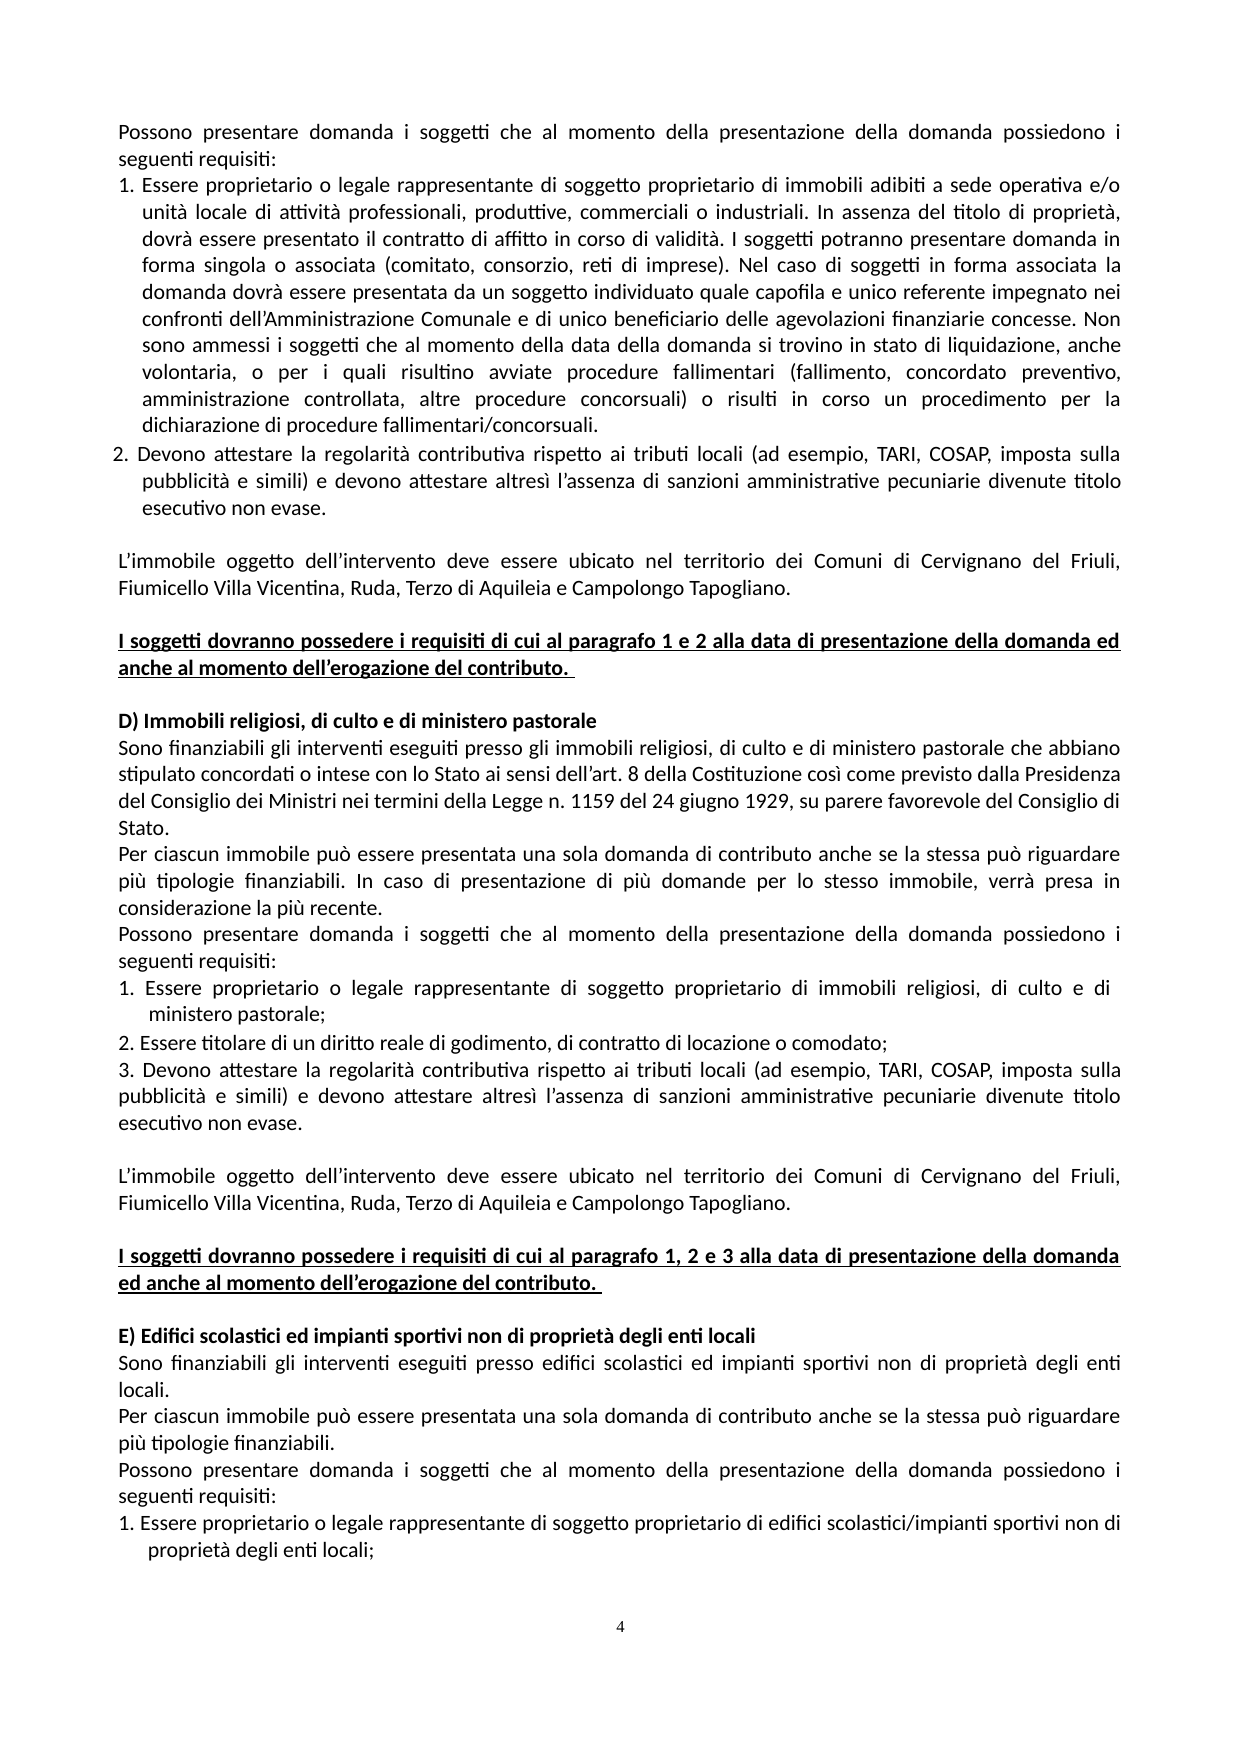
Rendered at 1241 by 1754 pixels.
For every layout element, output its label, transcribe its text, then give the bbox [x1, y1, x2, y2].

text 2. Devono attestare la regolarità contributiva rispetto ai tributi locali (ad esempio, TARI, COSAP, imposta sulla pubblicità e simili) e devono attestare altresì l’assenza di sanzioni amministrative pecuniarie divenute titolo esecutivo non evase. [112, 440, 1122, 520]
text 1. Essere proprietario o legale rappresentante di soggetto proprietario di immobili religiosi, di culto e di ministero pastorale; [118, 974, 1122, 1027]
text I soggetti dovranno possedere i requisiti di cui al paragrafo 1, 2 e 3 alla data di presentazione della domanda ed anche al momento dell’erogazione del contributo. [118, 1243, 1122, 1296]
text L’immobile oggetto dell’intervento deve essere ubicato nel territorio dei Comuni di Cervignano del Friuli, Fiumicello Villa Vicentina, Ruda, Terzo di Aquileia e Campolongo Tapogliano. [118, 547, 1122, 600]
text I soggetti dovranno possedere i requisiti di cui al paragrafo 1 e 2 alla data di presentazione della domanda ed anche al momento dell’erogazione del contributo. [118, 627, 1122, 680]
text Per ciascun immobile può essere presentata una sola domanda di contributo anche se la stessa può riguardare più tipologie finanziabili. [118, 1403, 1122, 1456]
text 3. Devono attestare la regolarità contributiva rispetto ai tributi locali (ad esempio, TARI, COSAP, imposta sulla pubblicità e simili) e devono attestare altresì l’assenza di sanzioni amministrative pecuniarie divenute titolo esecutivo non evase. [118, 1056, 1122, 1136]
text E) Edifici scolastici ed impianti sportivi non di proprietà degli enti locali [118, 1323, 1122, 1349]
text Possono presentare domanda i soggetti che al momento della presentazione della domanda possiedono i seguenti requisiti: [118, 118, 1122, 171]
text Possono presentare domanda i soggetti che al momento della presentazione della domanda possiedono i seguenti requisiti: [118, 920, 1122, 974]
text Per ciascun immobile può essere presentata una sola domanda di contributo anche se la stessa può riguardare più tipologie finanziabili. In caso di presentazione di più domande per lo stesso immobile, verrà presa in considerazione la più recente. [118, 840, 1122, 920]
text 1. Essere proprietario o legale rappresentante di soggetto proprietario di edifici scolastici/impianti sportivi non di proprietà degli enti locali; [118, 1509, 1122, 1563]
text Possono presentare domanda i soggetti che al momento della presentazione della domanda possiedono i seguenti requisiti: [118, 1456, 1122, 1509]
text D) Immobili religiosi, di culto e di ministero pastorale [118, 707, 1122, 734]
text 2. Essere titolare di un diritto reale di godimento, di contratto di locazione o comodato; [118, 1029, 1122, 1056]
text Sono finanziabili gli interventi eseguiti presso gli immobili religiosi, di culto e di ministero pastorale che abbiano stipulato concordati o intese con lo Stato ai sensi dell’art. 8 della Costituzione così come previsto dalla Presidenza del Consiglio dei Ministri nei termini della Legge n. 1159 del 24 giugno 1929, su parere favorevole del Consiglio di Stato. [118, 734, 1122, 840]
text Sono finanziabili gli interventi eseguiti presso edifici scolastici ed impianti sportivi non di proprietà degli enti locali. [118, 1349, 1122, 1403]
text 1. Essere proprietario o legale rappresentante di soggetto proprietario di immobili adibiti a sede operativa e/o unità locale di attività professionali, produttive, commerciali o industriali. In assenza del titolo di proprietà, dovrà essere presentato il contratto di affitto in corso di validità. I soggetti potranno presentare domanda in forma singola o associata (comitato, consorzio, reti di imprese). Nel caso di soggetti in forma associata la domanda dovrà essere presentata da un soggetto individuato quale capofila e unico referente impegnato nei confronti dell’Amministrazione Comunale e di unico beneficiario delle agevolazioni finanziarie concesse. Non sono ammessi i soggetti che al momento della data della domanda si trovino in stato di liquidazione, anche volontaria, o per i quali risultino avviate procedure fallimentari (fallimento, concordato preventivo, amministrazione controllata, altre procedure concorsuali) o risulti in corso un procedimento per la dichiarazione di procedure fallimentari/concorsuali. [118, 171, 1122, 438]
text L’immobile oggetto dell’intervento deve essere ubicato nel territorio dei Comuni di Cervignano del Friuli, Fiumicello Villa Vicentina, Ruda, Terzo di Aquileia e Campolongo Tapogliano. [118, 1163, 1122, 1216]
